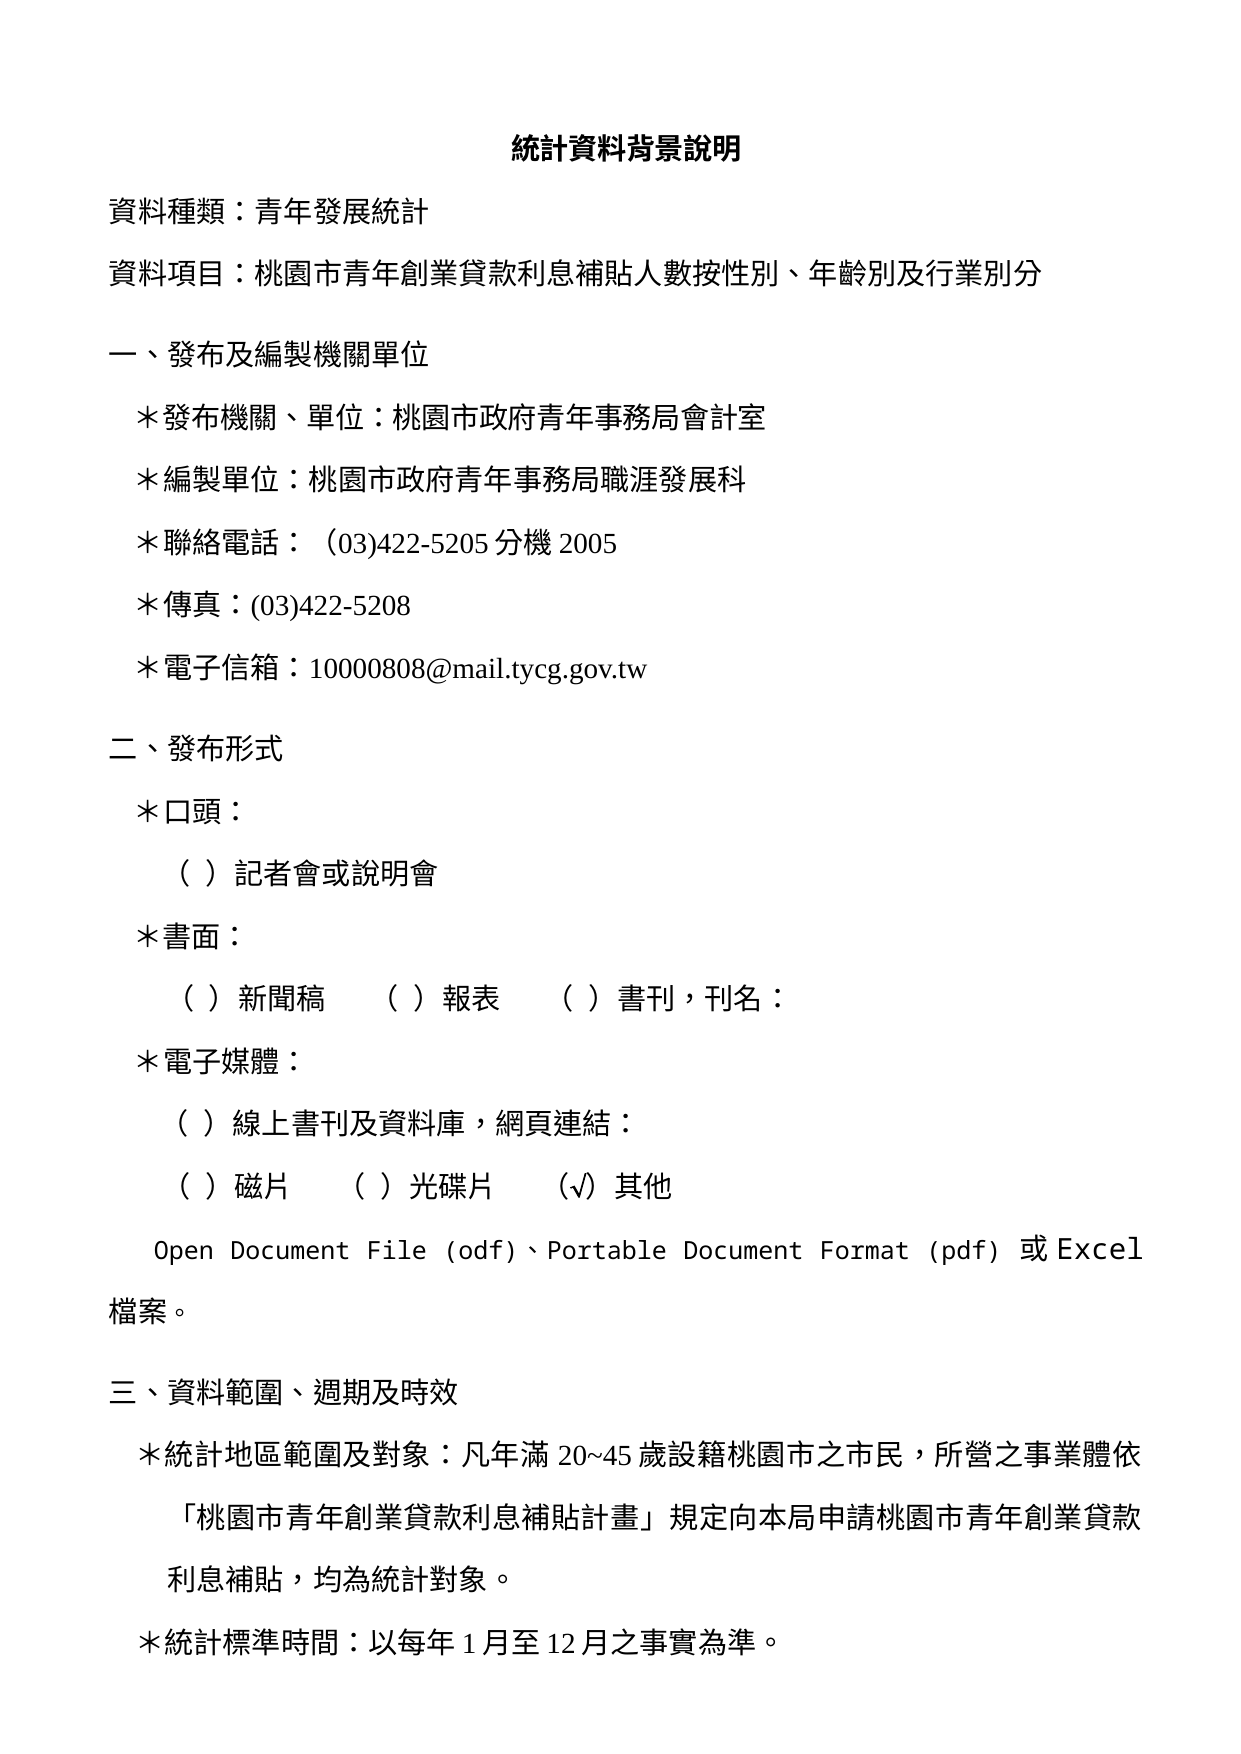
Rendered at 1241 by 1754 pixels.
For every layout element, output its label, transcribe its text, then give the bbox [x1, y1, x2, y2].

table_header 統計資料背景說明 資料種類：青年發展統計 資料項目：桃園市青年創業貸款利息補貼人數按性別、年齡別及行業別分 一、發布及編製機關單位 ＊發布機關、單位：桃園市政府青年事務局會計室 ＊編製單位：桃園市政府青年事務局職涯發展科 ＊聯絡電話：（03)422-5205分機2005 ＊傳真：(03)422-5208 ＊電子信箱：10000808@mail.tycg.gov.tw 二、發布形式 ＊口頭： （ ）記者會或說明會 ＊書面： （ ）新聞稿 （ ）報表 （ ）書刊，刊名： ＊電子媒體： （ ）線上書刊及資料庫，網頁連結： （ ）磁片 （ ）光碟片 （）其他 Open Document File (odf)、Portable Document Format (pdf) 或Excel檔案。 三、資料範圍、週期及時效 ＊統計地區範圍及對象：凡年滿20~45歲設籍桃園市之市民，所營之事業體依「桃園市青年創業貸款利息補貼計畫」規定向本局申請桃園市青年創業貸款利息補貼，均為統計對象。 ＊統計標準時間：以每年1月至12月之事實為準。 [98, 105, 1155, 1661]
